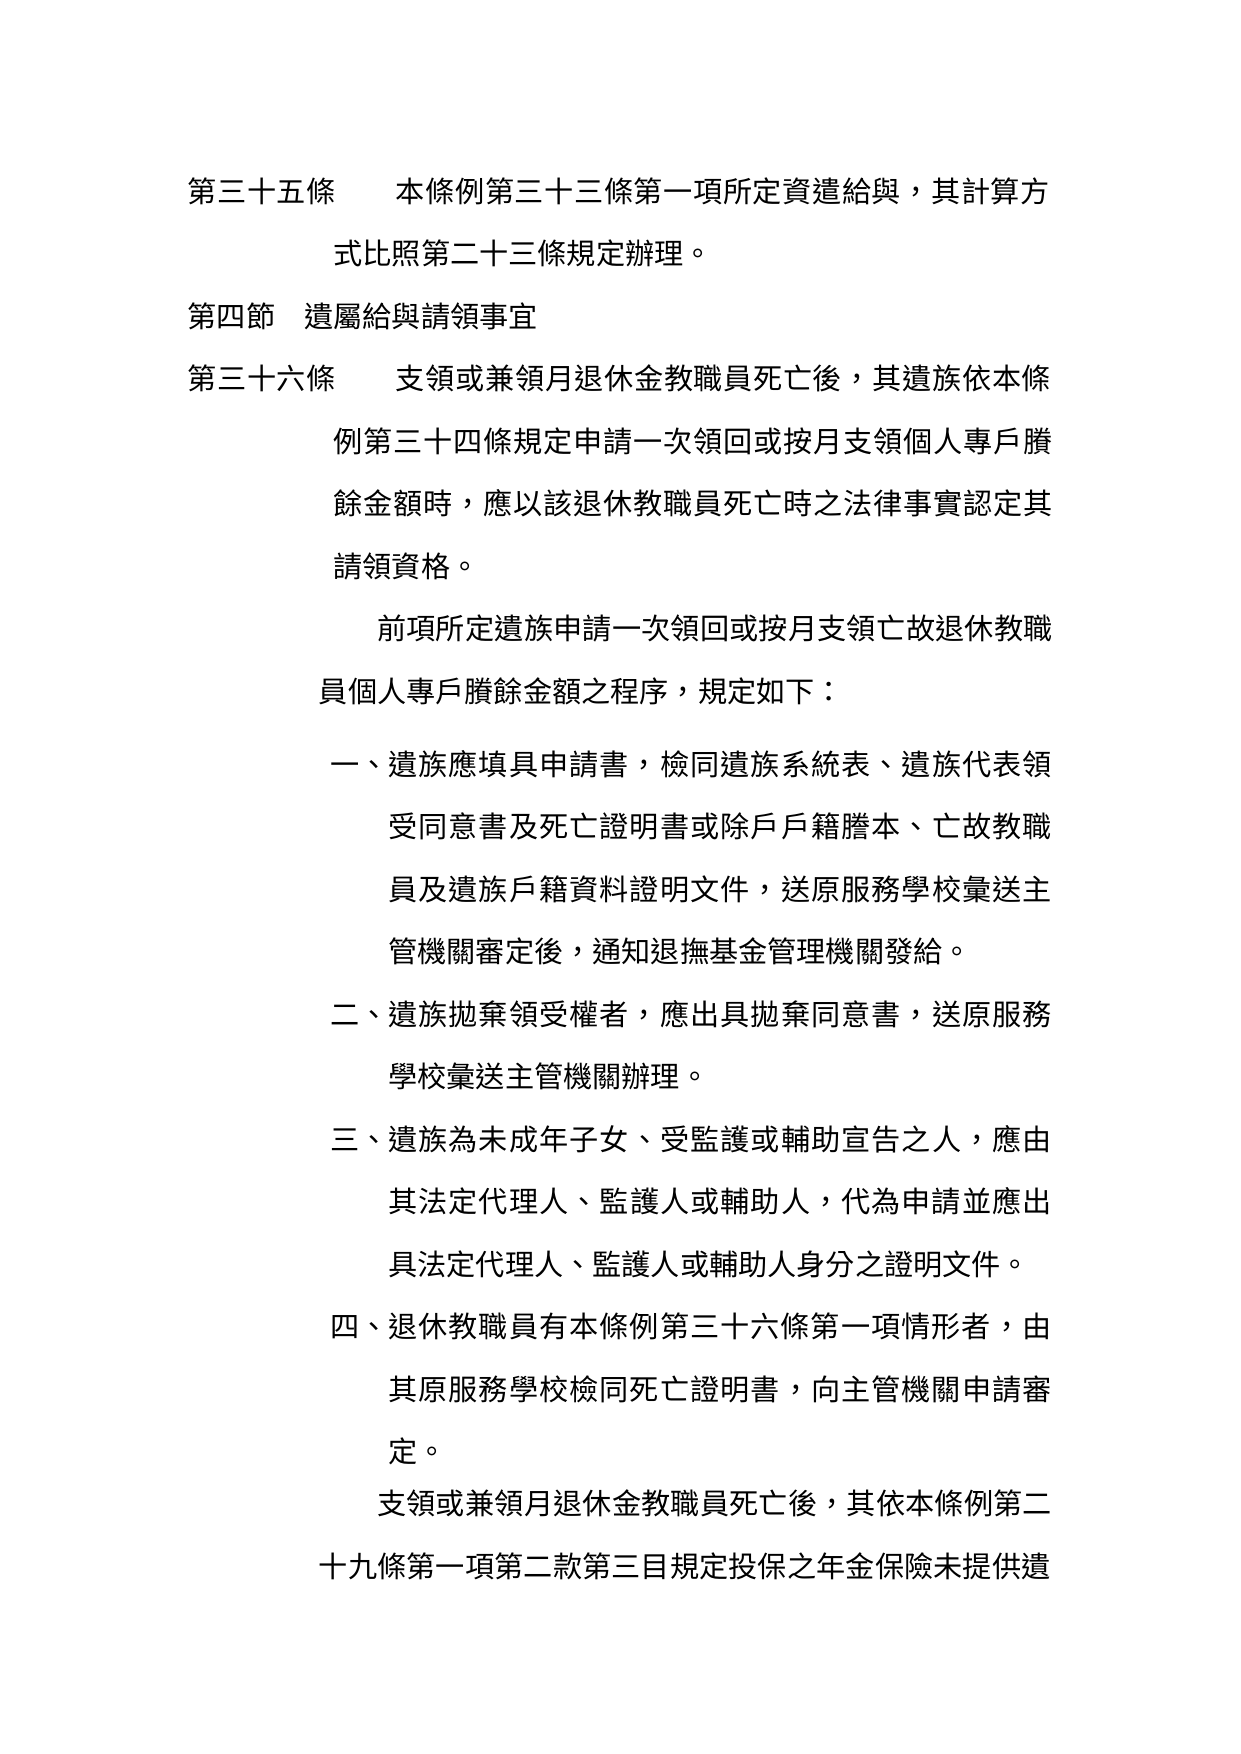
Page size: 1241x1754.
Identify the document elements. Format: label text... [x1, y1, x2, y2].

text 第四節 遺屬給與請領事宜 [187, 283, 1053, 346]
list 遺族拋棄領受權者，應出具拋棄同意書，送原服務學校彙送主管機關辦理。 [330, 971, 1053, 1096]
list 遺族為未成年子女、受監護或輔助宣告之人，應由其法定代理人、監護人或輔助人，代為申請並應出具法定代理人、監護人或輔助人身分之證明文件。 [330, 1096, 1053, 1283]
text 第三十五條 本條例第三十三條第一項所定資遣給與，其計算方式比照第二十三條規定辦理。 [187, 158, 1053, 283]
text 第三十六條 支領或兼領月退休金教職員死亡後，其遺族依本條例第三十四條規定申請一次領回或按月支領個人專戶賸餘金額時，應以該退休教職員死亡時之法律事實認定其請領資格。 [187, 346, 1053, 596]
text 前項所定遺族申請一次領回或按月支領亡故退休教職員個人專戶賸餘金額之程序，規定如下： [319, 596, 1053, 721]
list 遺族應填具申請書，檢同遺族系統表、遺族代表領受同意書及死亡證明書或除戶戶籍謄本、亡故教職員及遺族戶籍資料證明文件，送原服務學校彙送主管機關審定後，通知退撫基金管理機關發給。 [330, 721, 1053, 971]
text 支領或兼領月退休金教職員死亡後，其依本條例第二十九條第一項第二款第三目規定投保之年金保險未提供遺 [319, 1471, 1053, 1596]
list 退休教職員有本條例第三十六條第一項情形者，由其原服務學校檢同死亡證明書，向主管機關申請審定。 [330, 1283, 1053, 1471]
